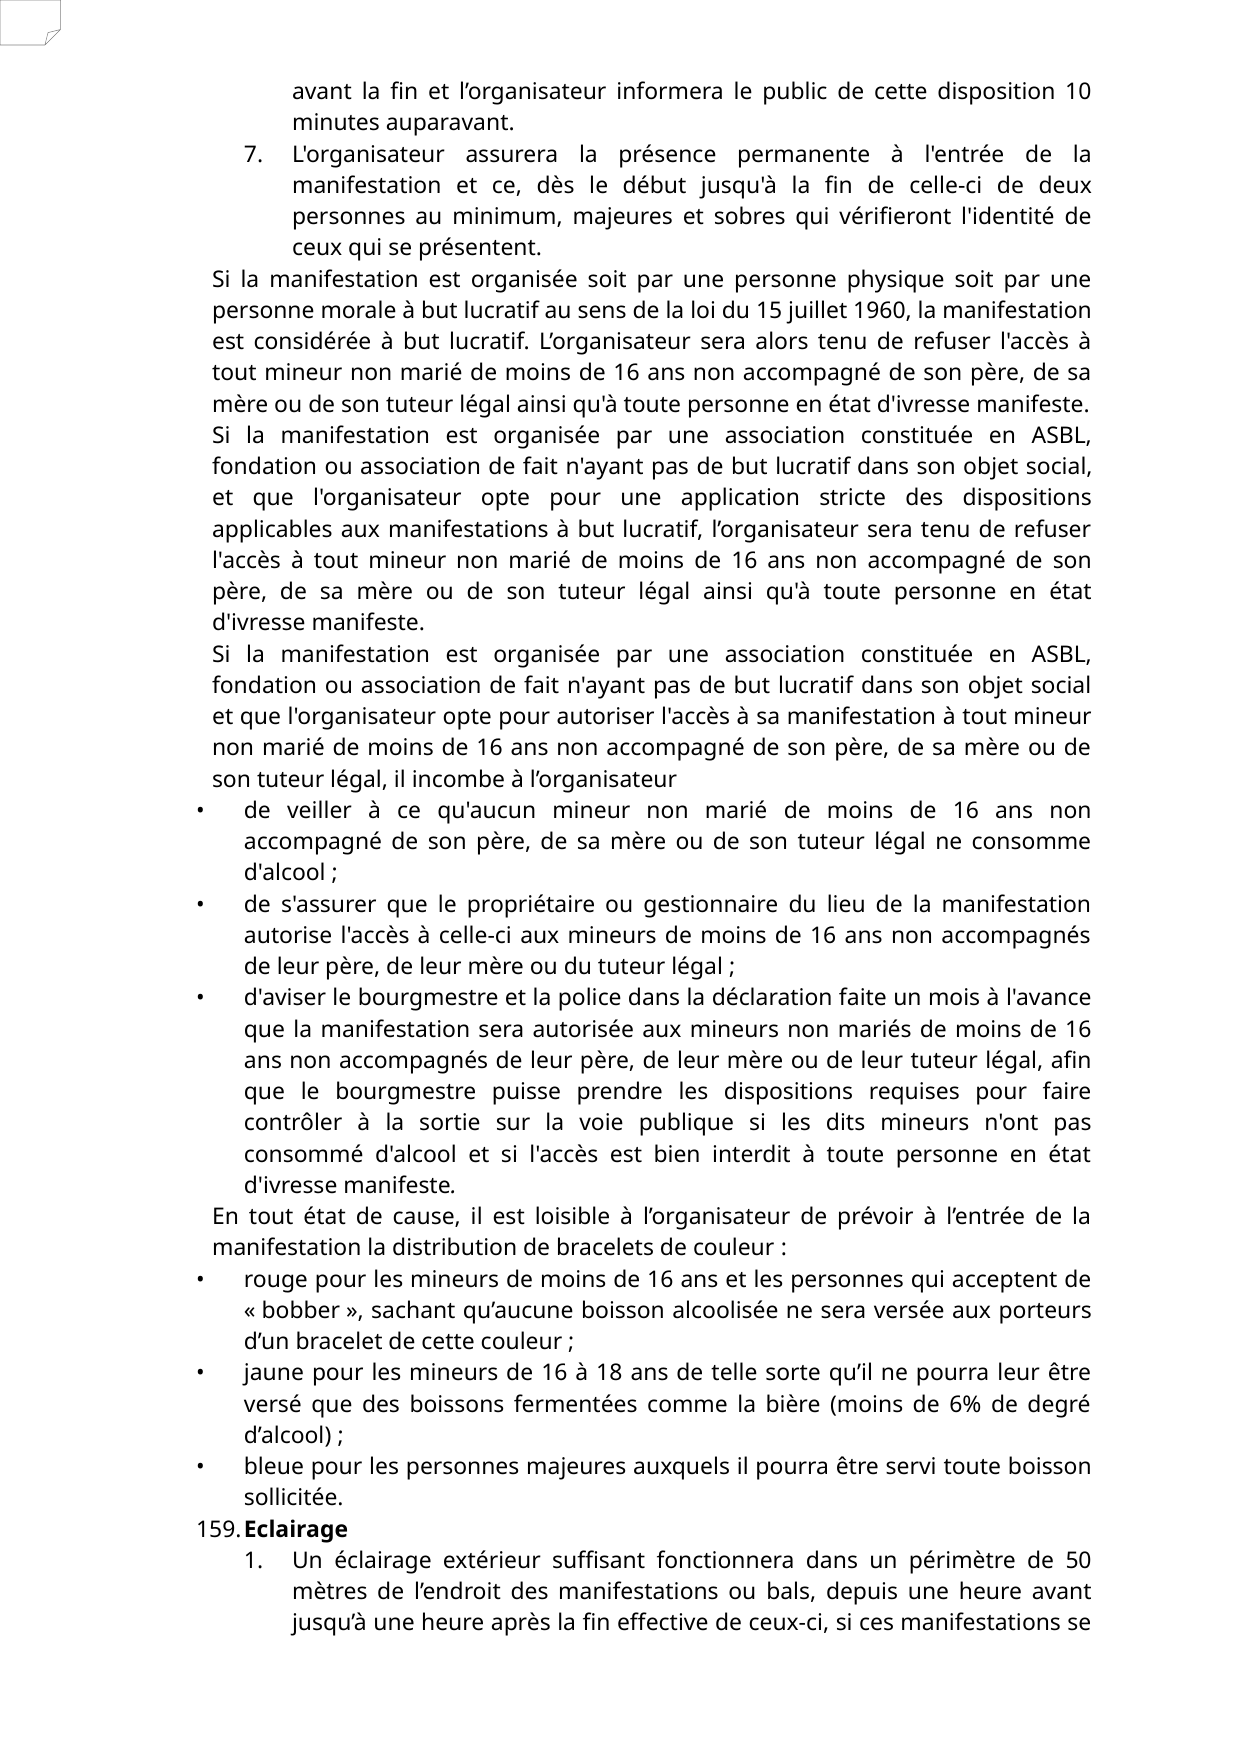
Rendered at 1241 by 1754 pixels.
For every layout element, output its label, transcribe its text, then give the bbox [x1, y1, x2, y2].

text En tout état de cause, il est loisible à l’organisateur de prévoir à l’entrée de la manifestation la distribution de bracelets de couleur : [212, 1200, 1092, 1262]
list Eclairage [196, 1512, 1092, 1544]
list d'aviser le bourgmestre et la police dans la déclaration faite un mois à l'avance que la manifestation sera autorisée aux mineurs non mariés de moins de 16 ans non accompagnés de leur père, de leur mère ou de leur tuteur légal, afin que le bourgmestre puisse prendre les dispositions requises pour faire contrôler à la sortie sur la voie publique si les dits mineurs n'ont pas consommé d'alcool et si l'accès est bien interdit à toute personne en état d'ivresse manifeste. [196, 981, 1092, 1200]
list de s'assurer que le propriétaire ou gestionnaire du lieu de la manifestation autorise l'accès à celle-ci aux mineurs de moins de 16 ans non accompagnés de leur père, de leur mère ou du tuteur légal ; [196, 887, 1092, 981]
list avant la fin et l’organisateur informera le public de cette disposition 10 minutes auparavant. [244, 75, 1092, 137]
list L'organisateur assurera la présence permanente à l'entrée de la manifestation et ce, dès le début jusqu'à la fin de celle-ci de deux personnes au minimum, majeures et sobres qui vérifieront l'identité de ceux qui se présentent. [244, 137, 1092, 262]
text Si la manifestation est organisée par une association constituée en ASBL, fondation ou association de fait n'ayant pas de but lucratif dans son objet social et que l'organisateur opte pour autoriser l'accès à sa manifestation à tout mineur non marié de moins de 16 ans non accompagné de son père, de sa mère ou de son tuteur légal, il incombe à l’organisateur [212, 637, 1092, 794]
list jaune pour les mineurs de 16 à 18 ans de telle sorte qu’il ne pourra leur être versé que des boissons fermentées comme la bière (moins de 6% de degré d’alcool) ; [196, 1356, 1092, 1450]
list de veiller à ce qu'aucun mineur non marié de moins de 16 ans non accompagné de son père, de sa mère ou de son tuteur légal ne consomme d'alcool ; [196, 794, 1092, 887]
text Si la manifestation est organisée soit par une personne physique soit par une personne morale à but lucratif au sens de la loi du 15 juillet 1960, la manifestation est considérée à but lucratif. L’organisateur sera alors tenu de refuser l'accès à tout mineur non marié de moins de 16 ans non accompagné de son père, de sa mère ou de son tuteur légal ainsi qu'à toute personne en état d'ivresse manifeste. [212, 262, 1092, 419]
list rouge pour les mineurs de moins de 16 ans et les personnes qui acceptent de « bobber », sachant qu’aucune boisson alcoolisée ne sera versée aux porteurs d’un bracelet de cette couleur ; [196, 1262, 1092, 1356]
text Si la manifestation est organisée par une association constituée en ASBL, fondation ou association de fait n'ayant pas de but lucratif dans son objet social, et que l'organisateur opte pour une application stricte des dispositions applicables aux manifestations à but lucratif, l’organisateur sera tenu de refuser l'accès à tout mineur non marié de moins de 16 ans non accompagné de son père, de sa mère ou de son tuteur légal ainsi qu'à toute personne en état d'ivresse manifeste. [212, 419, 1092, 637]
list Un éclairage extérieur suffisant fonctionnera dans un périmètre de 50 mètres de l’endroit des manifestations ou bals, depuis une heure avant jusqu’à une heure après la fin effective de ceux-ci, si ces manifestations se [244, 1544, 1092, 1637]
list bleue pour les personnes majeures auxquels il pourra être servi toute boisson sollicitée. [196, 1450, 1092, 1512]
